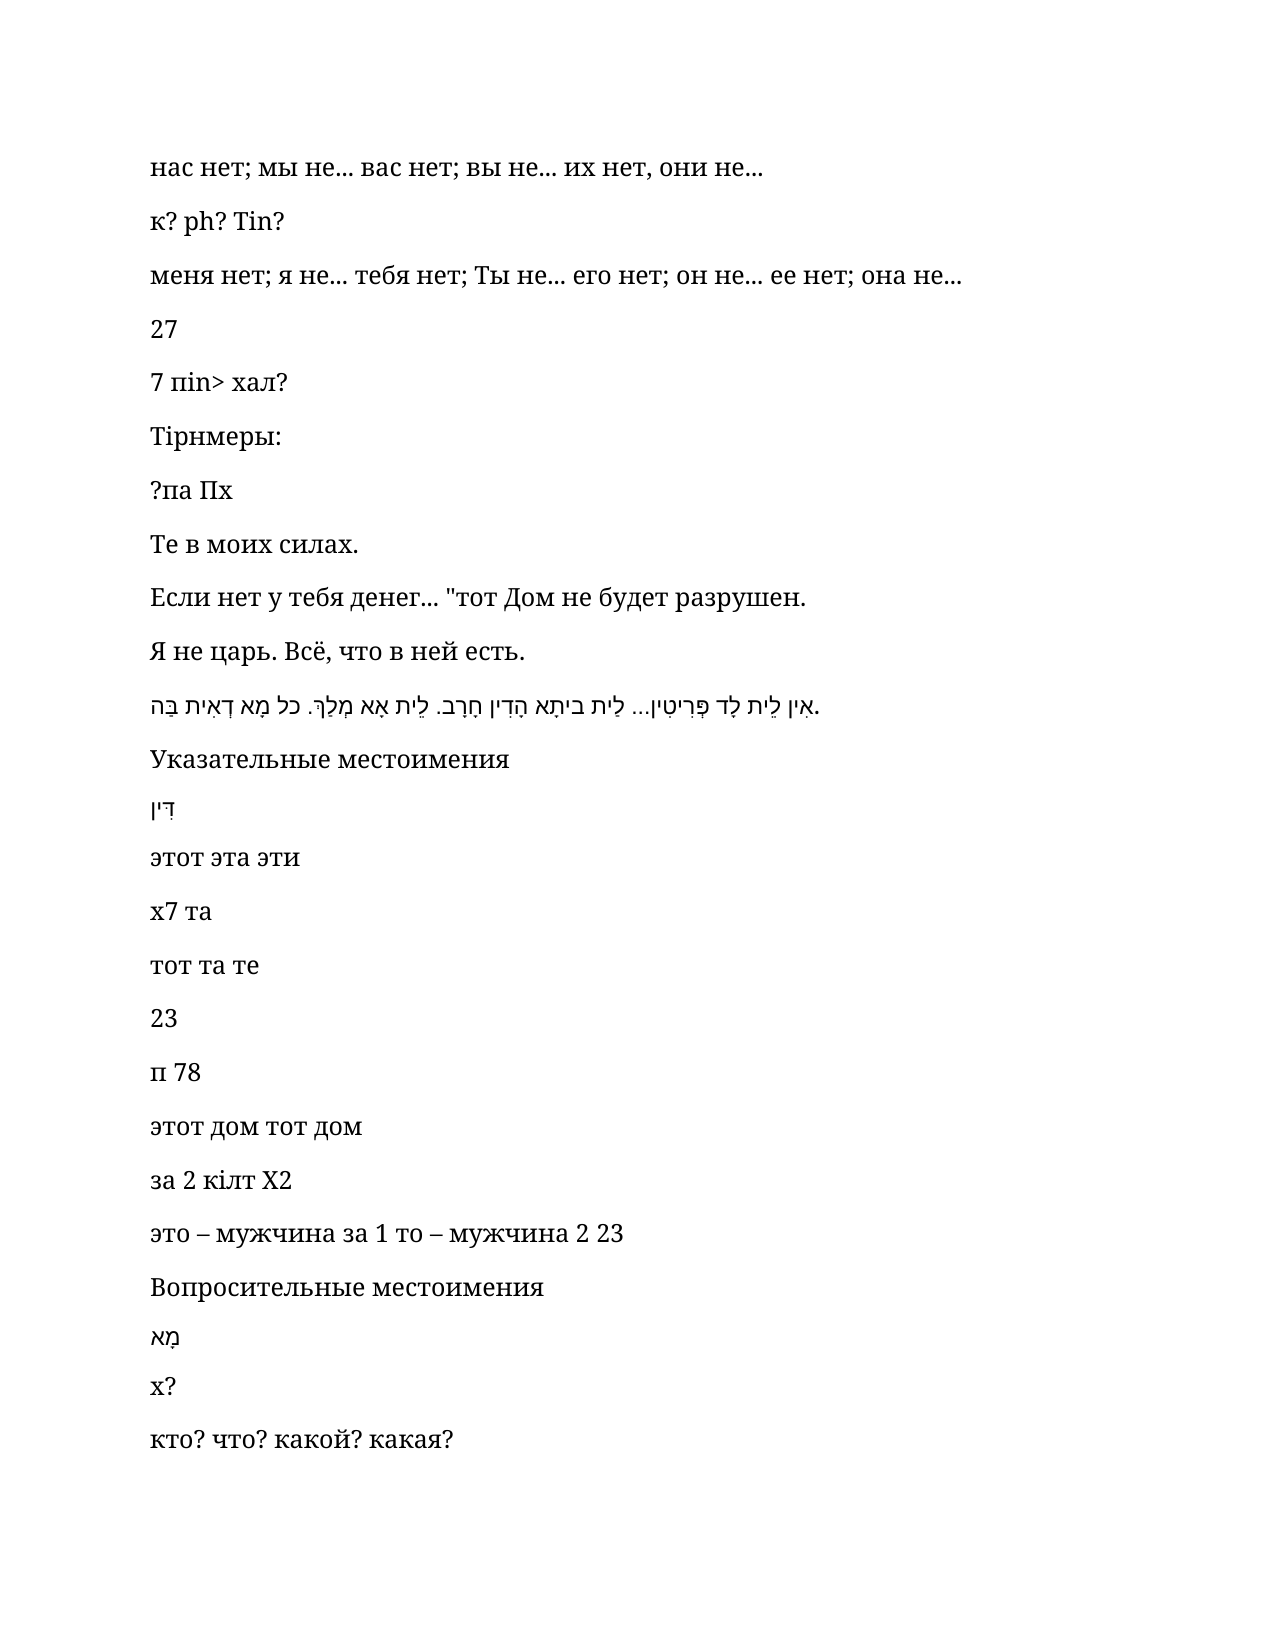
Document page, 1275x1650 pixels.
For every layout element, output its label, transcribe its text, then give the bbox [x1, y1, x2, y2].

text דִּין [150, 795, 1125, 821]
text Те в моих силах. [150, 526, 1125, 560]
text х? [150, 1368, 1125, 1402]
text 23 [150, 1001, 1125, 1035]
text ?па Пх [150, 472, 1125, 507]
text х7 та [150, 893, 1125, 928]
text Если нет у тебя денег... "тот Дом не будет разрушен. [150, 580, 1125, 614]
text за 2 кілт Х2 [150, 1162, 1125, 1196]
text п 78 [150, 1055, 1125, 1089]
text מָא [150, 1323, 1125, 1350]
text это – мужчина за 1 то – мужчина 2 23 [150, 1216, 1125, 1250]
text Вопросительные местоимения [150, 1270, 1125, 1304]
text меня нет; я не... тебя нет; Ты не... его нет; он не... ее нет; она не... [150, 257, 1125, 292]
text Я не царь. Всё, что в ней есть. [150, 634, 1125, 668]
text этот эта эти [150, 840, 1125, 874]
text к? ph? Tin? [150, 204, 1125, 238]
text אִין לֵית לָד פְּרִיטִין... לַית ביתָא הָדִין חָרָב. לֵית אָא מְלַךְ. כל מָא דְאִית בַּה. [150, 687, 1125, 722]
text тот та те [150, 947, 1125, 981]
text этот дом тот дом [150, 1108, 1125, 1143]
text Указательные местоимения [150, 741, 1125, 775]
text Тірнмеры: [150, 419, 1125, 453]
text 7 піn> хал? [150, 365, 1125, 399]
text 27 [150, 311, 1125, 345]
text кто? что? какой? какая? [150, 1422, 1125, 1456]
text нас нет; мы не... вас нет; вы не... их нет, они не... [150, 150, 1125, 184]
